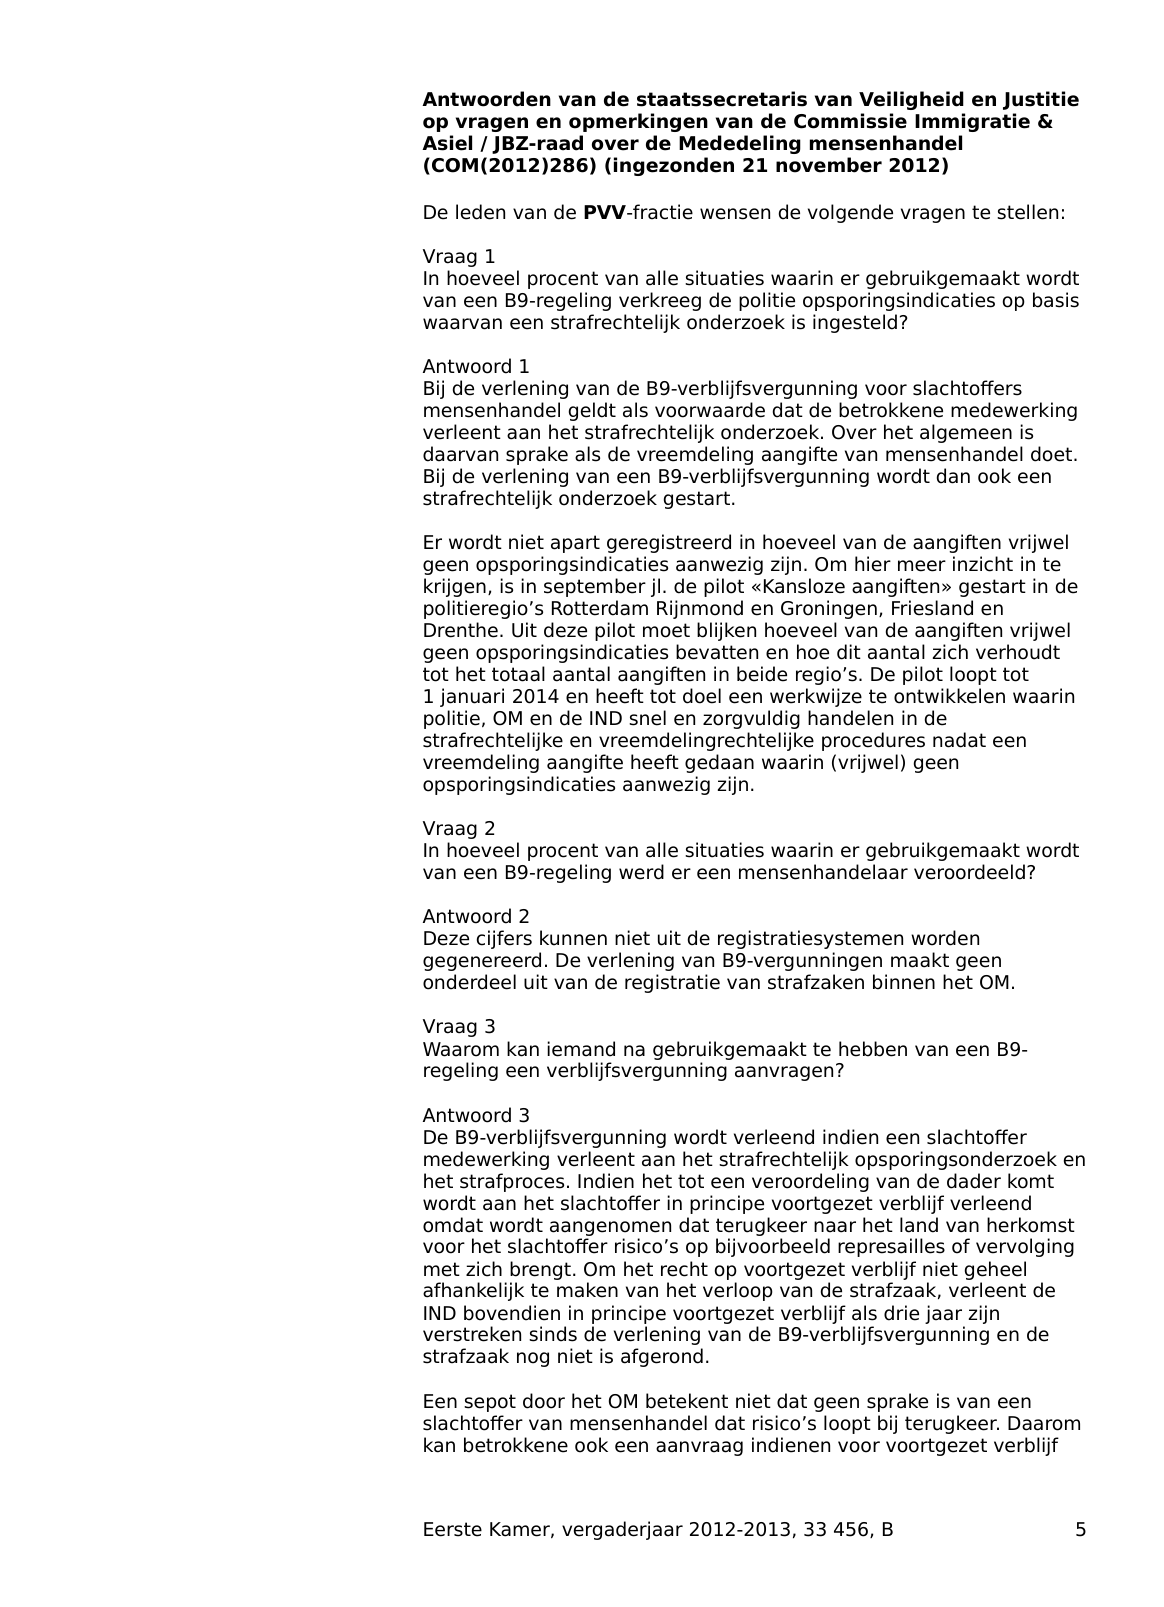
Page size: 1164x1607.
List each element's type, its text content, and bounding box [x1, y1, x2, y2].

text Antwoord 1 [422, 356, 1087, 378]
text In hoeveel procent van alle situaties waarin er gebruikgemaakt wordt van een B9-regeling werd er een mensenhandelaar veroordeeld? [422, 840, 1087, 884]
text Antwoord 2 [422, 906, 1087, 928]
text Vraag 2 [422, 818, 1087, 840]
subtitle Antwoorden van de staatssecretaris van Veiligheid en Justitie op vragen en opmerkingen van de Commissie Immigratie & Asiel / JBZ-raad over de Mededeling mensenhandel (COM(2012)286) (ingezonden 21 november 2012) [422, 89, 1087, 177]
text De leden van de PVV-fractie wensen de volgende vragen te stellen: [422, 202, 1087, 224]
text De B9-verblijfsvergunning wordt verleend indien een slachtoffer medewerking verleent aan het strafrechtelijk opsporingsonderzoek en het strafproces. Indien het tot een veroordeling van de dader komt wordt aan het slachtoffer in principe voortgezet verblijf verleend omdat wordt aangenomen dat terugkeer naar het land van herkomst voor het slachtoffer risico’s op bijvoorbeeld represailles of vervolging met zich brengt. Om het recht op voortgezet verblijf niet geheel afhankelijk te maken van het verloop van de strafzaak, verleent de IND bovendien in principe voortgezet verblijf als drie jaar zijn verstreken sinds de verlening van de B9-verblijfsvergunning en de strafzaak nog niet is afgerond. [422, 1127, 1087, 1368]
text Bij de verlening van de B9-verblijfsvergunning voor slachtoffers mensenhandel geldt als voorwaarde dat de betrokkene medewerking verleent aan het strafrechtelijk onderzoek. Over het algemeen is daarvan sprake als de vreemdeling aangifte van mensenhandel doet. Bij de verlening van een B9-verblijfsvergunning wordt dan ook een strafrechtelijk onderzoek gestart. [422, 378, 1087, 510]
text Een sepot door het OM betekent niet dat geen sprake is van een slachtoffer van mensenhandel dat risico’s loopt bij terugkeer. Daarom kan betrokkene ook een aanvraag indienen voor voortgezet verblijf [422, 1391, 1087, 1456]
text Er wordt niet apart geregistreerd in hoeveel van de aangiften vrijwel geen opsporingsindicaties aanwezig zijn. Om hier meer inzicht in te krijgen, is in september jl. de pilot «Kansloze aangiften» gestart in de politieregio’s Rotterdam Rijnmond en Groningen, Friesland en Drenthe. Uit deze pilot moet blijken hoeveel van de aangiften vrijwel geen opsporingsindicaties bevatten en hoe dit aantal zich verhoudt tot het totaal aantal aangiften in beide regio’s. De pilot loopt tot 1 januari 2014 en heeft tot doel een werkwijze te ontwikkelen waarin politie, OM en de IND snel en zorgvuldig handelen in de strafrechtelijke en vreemdelingrechtelijke procedures nadat een vreemdeling aangifte heeft gedaan waarin (vrijwel) geen opsporingsindicaties aanwezig zijn. [422, 532, 1087, 796]
text Vraag 1 [422, 246, 1087, 268]
text Vraag 3 [422, 1016, 1087, 1038]
text In hoeveel procent van alle situaties waarin er gebruikgemaakt wordt van een B9-regeling verkreeg de politie opsporingsindicaties op basis waarvan een strafrechtelijk onderzoek is ingesteld? [422, 268, 1087, 334]
text Deze cijfers kunnen niet uit de registratiesystemen worden gegenereerd. De verlening van B9-vergunningen maakt geen onderdeel uit van de registratie van strafzaken binnen het OM. [422, 928, 1087, 994]
text Antwoord 3 [422, 1104, 1087, 1127]
text Waarom kan iemand na gebruikgemaakt te hebben van een B9-regeling een verblijfsvergunning aanvragen? [422, 1038, 1087, 1082]
